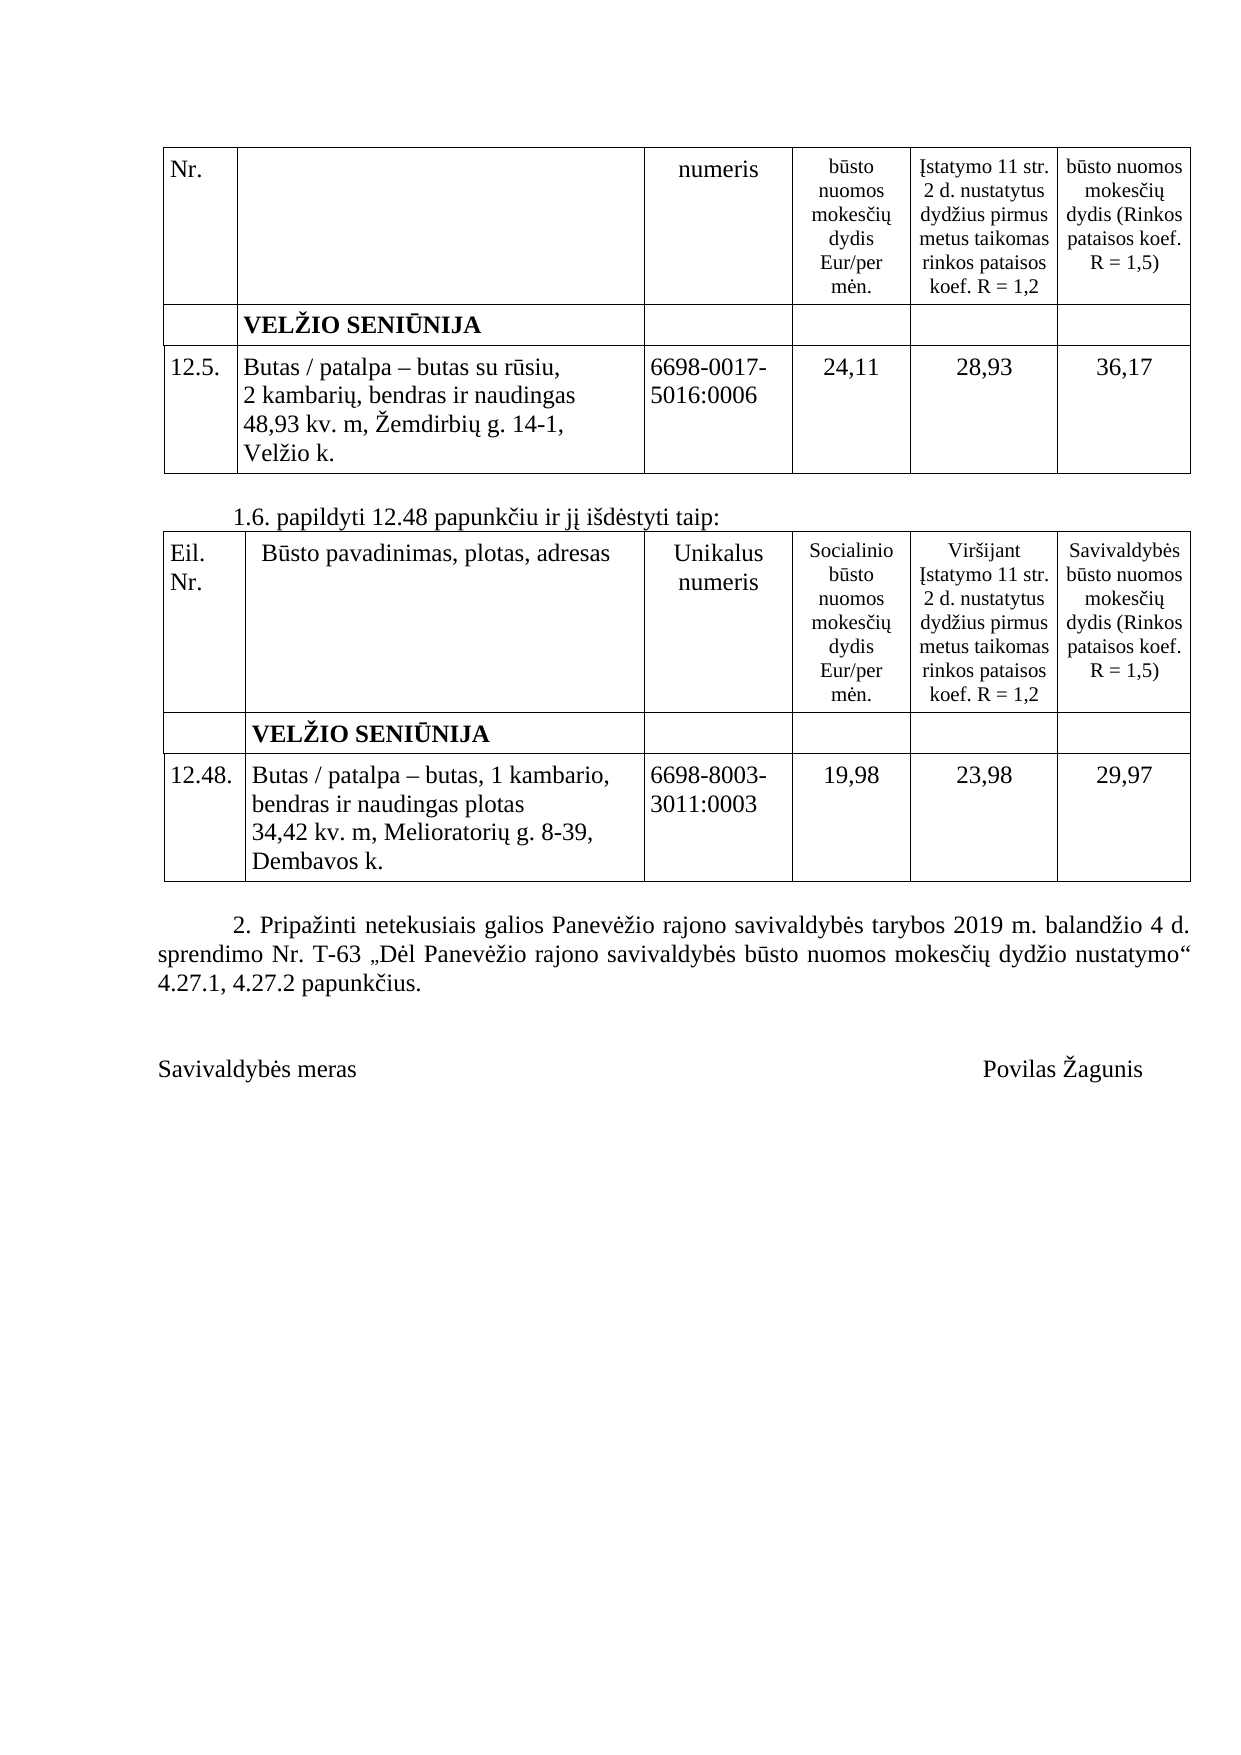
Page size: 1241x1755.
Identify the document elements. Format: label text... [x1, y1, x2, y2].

table_cell [793, 305, 910, 345]
table_header [238, 148, 644, 304]
table_cell 19,98 [793, 754, 910, 881]
text 1.6. papildyti 12.48 papunkčiu ir jį išdėstyti taip: [158, 502, 1191, 531]
table_cell 36,17 [1058, 346, 1190, 472]
table_header Įstatymo 11 str. 2 d. nustatytus dydžius pirmus metus taikomas rinkos pataisos koef. R = 1,2 [911, 148, 1057, 304]
table_cell [793, 713, 910, 753]
table_cell [645, 713, 792, 753]
text 2. Pripažinti netekusiais galios Panevėžio rajono savivaldybės tarybos 2019 m. balandžio 4 d. sprendimo Nr. T-63 „Dėl Panevėžio rajono savivaldybės būsto nuomos mokesčių dydžio nustatymo“ 4.27.1, 4.27.2 papunkčius. [158, 911, 1191, 997]
table_cell 29,97 [1058, 754, 1190, 881]
table_cell 6698-0017-5016:0006 [645, 346, 792, 472]
table_header būsto nuomos mokesčių dydis (Rinkos pataisos koef. R = 1,5) [1058, 148, 1190, 304]
table_cell [911, 713, 1057, 753]
table_header Nr. [164, 148, 237, 304]
table_cell 6698-8003-3011:0003 [645, 754, 792, 881]
table_header būsto nuomos mokesčių dydis Eur/per mėn. [793, 148, 910, 304]
table_cell 23,98 [911, 754, 1057, 881]
table_header Unikalus numeris [645, 532, 792, 712]
table_header Būsto pavadinimas, plotas, adresas [246, 532, 644, 712]
table_cell VELŽIO SENIŪNIJA [238, 305, 644, 345]
table_header Eil. Nr. [164, 532, 245, 712]
text Savivaldybės meras Povilas Žagunis [158, 1054, 1191, 1083]
table_cell [164, 305, 237, 345]
table_cell [164, 713, 245, 753]
table_cell 28,93 [911, 346, 1057, 472]
table_cell 12.48. [165, 754, 245, 881]
table_header Socialinio būsto nuomos mokesčių dydis Eur/per mėn. [793, 532, 910, 712]
table_cell VELŽIO SENIŪNIJA [246, 713, 644, 753]
table_cell [1058, 305, 1190, 345]
table_header numeris [645, 148, 792, 304]
table_header Savivaldybės būsto nuomos mokesčių dydis (Rinkos pataisos koef. R = 1,5) [1058, 532, 1190, 712]
table_cell 24,11 [793, 346, 910, 472]
table_cell Butas / patalpa – butas su rūsiu, 2 kambarių, bendras ir naudingas 48,93 kv. m, Žemdirbių g. 14-1, Velžio k. [238, 346, 644, 472]
table_cell [645, 305, 792, 345]
table_cell 12.5. [165, 346, 237, 472]
table_cell [1058, 713, 1190, 753]
table_header Viršijant Įstatymo 11 str. 2 d. nustatytus dydžius pirmus metus taikomas rinkos pataisos koef. R = 1,2 [911, 532, 1057, 712]
table_cell Butas / patalpa – butas, 1 kambario, bendras ir naudingas plotas 34,42 kv. m, Melioratorių g. 8-39, Dembavos k. [246, 754, 644, 881]
table_cell [911, 305, 1057, 345]
